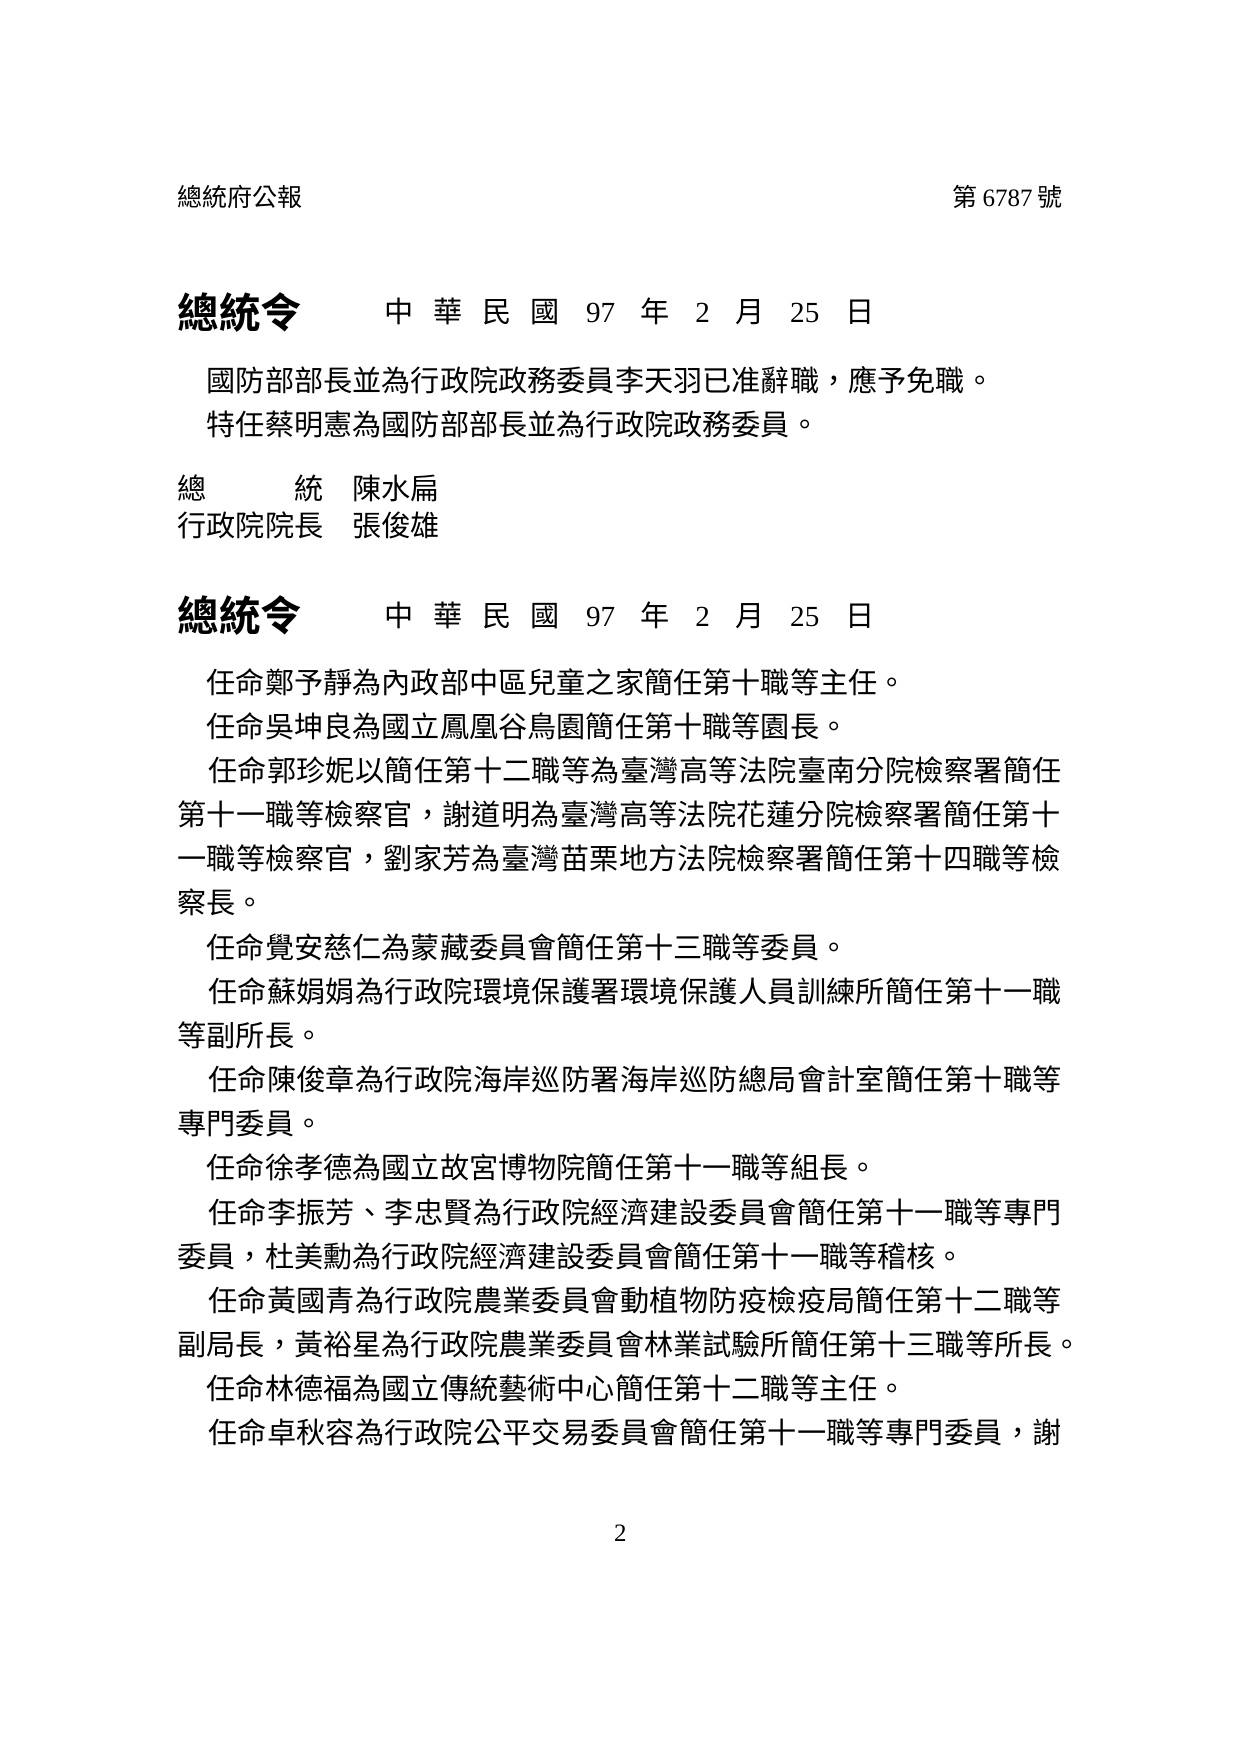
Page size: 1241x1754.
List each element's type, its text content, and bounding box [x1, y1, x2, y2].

text 任命林德福為國立傳統藝術中心簡任第十二職等主任。 [177, 1364, 1063, 1408]
table_header 中華民國97年2月25日 [381, 569, 877, 658]
text 任命李振芳、李忠賢為行政院經濟建設委員會簡任第十一職等專門委員，杜美勳為行政院經濟建設委員會簡任第十一職等稽核。 [177, 1188, 1063, 1276]
text 行政院院長 張俊雄 [177, 507, 1063, 544]
text 任命吳坤良為國立鳳凰谷鳥園簡任第十職等園長。 [177, 702, 1063, 746]
text 國防部部長並為行政院政務委員李天羽已准辭職，應予免職。 [177, 354, 1063, 400]
text 任命卓秋容為行政院公平交易委員會簡任第十一職等專門委員，謝 [177, 1408, 1063, 1453]
text 任命鄭予靜為內政部中區兒童之家簡任第十職等主任。 [177, 658, 1063, 702]
text 總 統 陳水扁 [177, 469, 1063, 507]
text 任命徐孝德為國立故宮博物院簡任第十一職等組長。 [177, 1143, 1063, 1188]
text 任命蘇娟娟為行政院環境保護署環境保護人員訓練所簡任第十一職等副所長。 [177, 967, 1063, 1055]
table_header 總統令 [174, 569, 381, 658]
text 任命黃國青為行政院農業委員會動植物防疫檢疫局簡任第十二職等副局長，黃裕星為行政院農業委員會林業試驗所簡任第十三職等所長。 [177, 1276, 1063, 1364]
text 特任蔡明憲為國防部部長並為行政院政務委員。 [177, 400, 1063, 444]
table_header 總統令 [174, 266, 381, 354]
text 任命郭珍妮以簡任第十二職等為臺灣高等法院臺南分院檢察署簡任第十一職等檢察官，謝道明為臺灣高等法院花蓮分院檢察署簡任第十一職等檢察官，劉家芳為臺灣苗栗地方法院檢察署簡任第十四職等檢察長。 [177, 746, 1063, 923]
text 任命覺安慈仁為蒙藏委員會簡任第十三職等委員。 [177, 923, 1063, 967]
table_header 中華民國97年2月25日 [381, 266, 877, 354]
text 任命陳俊章為行政院海岸巡防署海岸巡防總局會計室簡任第十職等專門委員。 [177, 1055, 1063, 1143]
